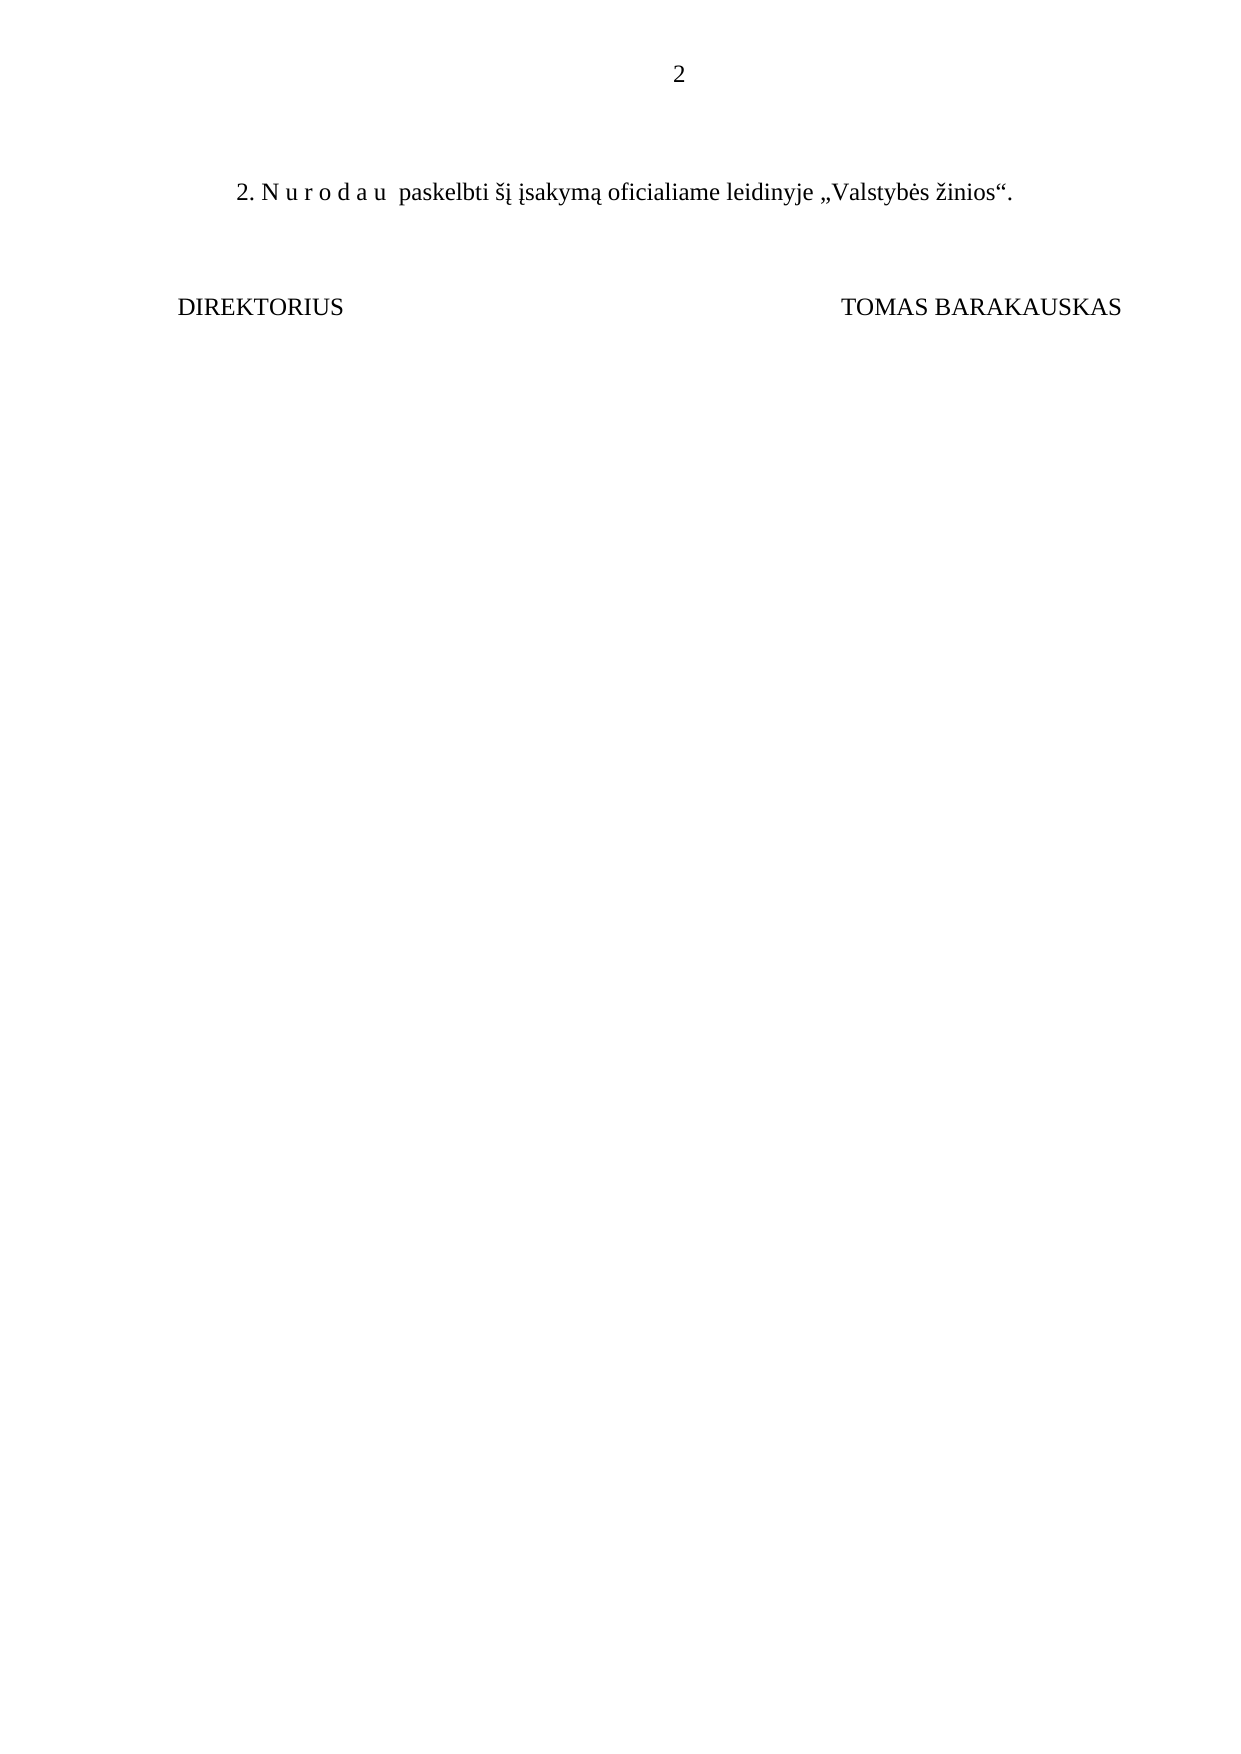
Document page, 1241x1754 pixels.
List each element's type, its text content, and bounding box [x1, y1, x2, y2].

text 2. Nurodau paskelbti šį įsakymą oficialiame leidinyje „Valstybės žinios“. [177, 177, 1181, 206]
text DIREKTORIUS TOMAS BARAKAUSKAS [177, 292, 1181, 321]
